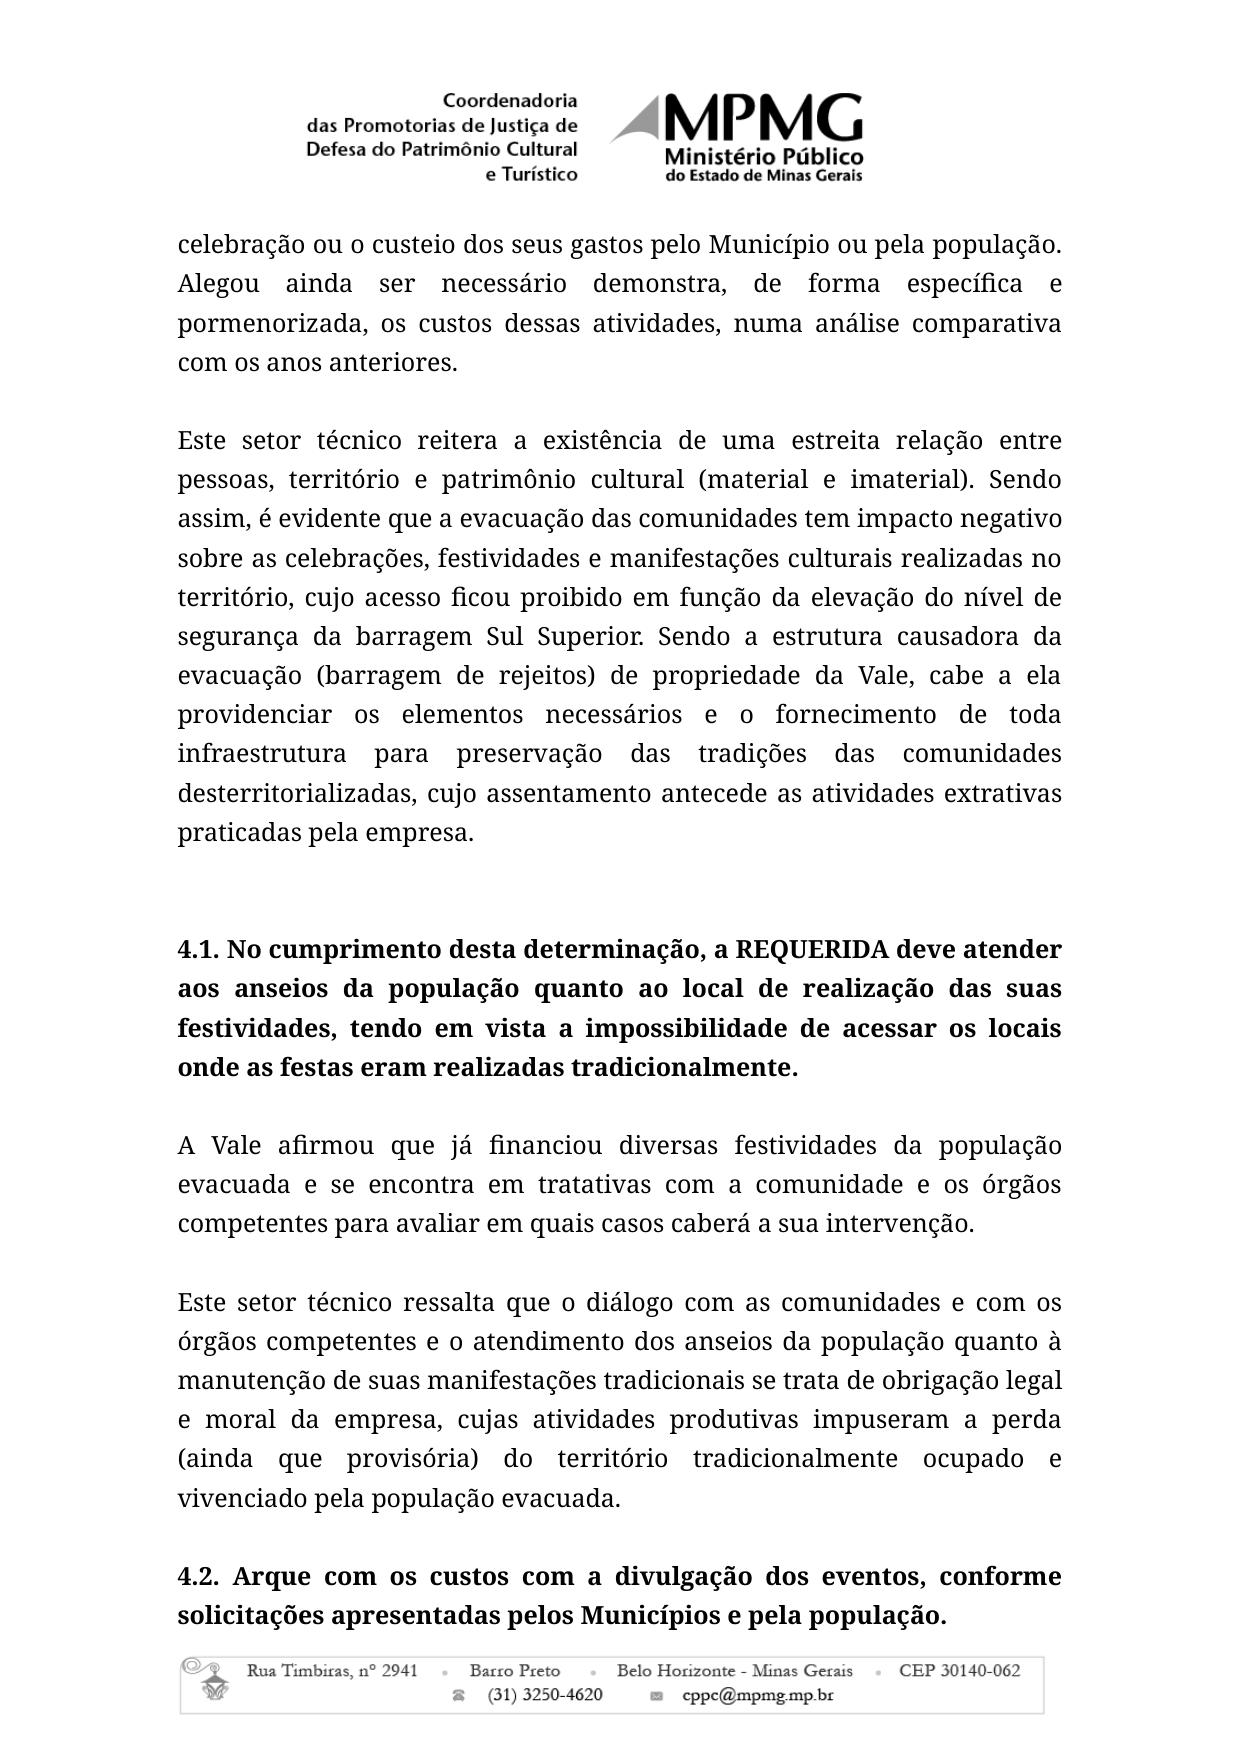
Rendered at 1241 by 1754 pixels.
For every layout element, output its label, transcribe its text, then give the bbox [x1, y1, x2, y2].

text A Vale afirmou que já financiou diversas festividades da população evacuada e se encontra em tratativas com a comunidade e os órgãos competentes para avaliar em quais casos caberá a sua intervenção. [177, 1128, 1063, 1240]
text 4.2. Arque com os custos com a divulgação dos eventos, conforme solicitações apresentadas pelos Municípios e pela população. [177, 1558, 1063, 1632]
picture [168, 1648, 1049, 1716]
picture [182, 65, 1058, 198]
text Este setor técnico reitera a existência de uma estreita relação entre pessoas, território e patrimônio cultural (material e imaterial). Sendo assim, é evidente que a evacuação das comunidades tem impacto negativo sobre as celebrações, festividades e manifestações culturais realizadas no território, cujo acesso ficou proibido em função da elevação do nível de segurança da barragem Sul Superior. Sendo a estrutura causadora da evacuação (barragem de rejeitos) de propriedade da Vale, cabe a ela providenciar os elementos necessários e o fornecimento de toda infraestrutura para preservação das tradições das comunidades desterritorializadas, cujo assentamento antecede as atividades extrativas praticadas pela empresa. [177, 423, 1063, 848]
text 4.1. No cumprimento desta determinação, a REQUERIDA deve atender aos anseios da população quanto ao local de realização das suas festividades, tendo em vista a impossibilidade de acessar os locais onde as festas eram realizadas tradicionalmente. [177, 932, 1063, 1083]
text Este setor técnico ressalta que o diálogo com as comunidades e com os órgãos competentes e o atendimento dos anseios da população quanto à manutenção de suas manifestações tradicionais se trata de obrigação legal e moral da empresa, cujas atividades produtivas impuseram a perda (ainda que provisória) do território tradicionalmente ocupado e vivenciado pela população evacuada. [177, 1284, 1063, 1514]
text celebração ou o custeio dos seus gastos pelo Município ou pela população. Alegou ainda ser necessário demonstra, de forma específica e pormenorizada, os custos dessas atividades, numa análise comparativa com os anos anteriores. [177, 227, 1063, 378]
